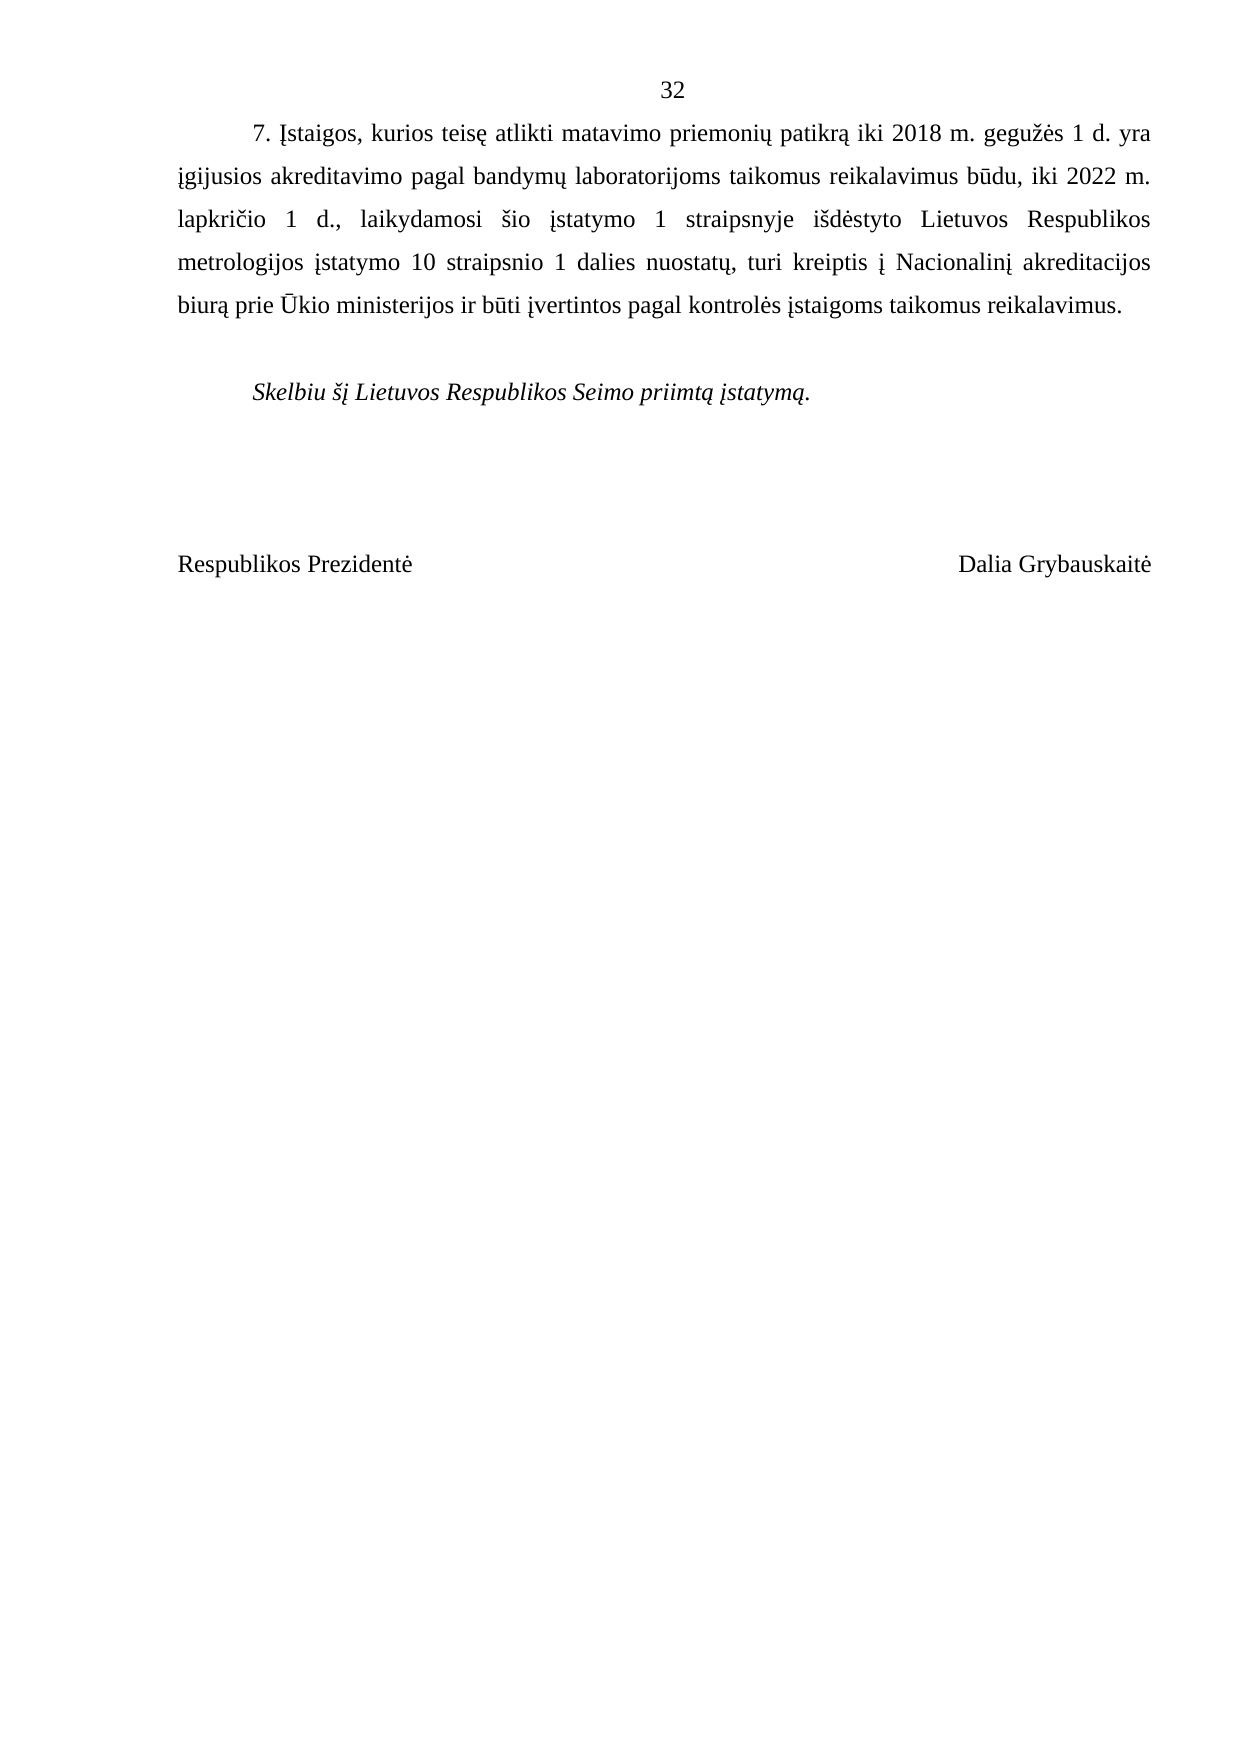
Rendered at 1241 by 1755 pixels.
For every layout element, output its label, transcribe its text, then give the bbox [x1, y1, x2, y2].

text Respublikos Prezidentė Dalia Grybauskaitė [177, 549, 1152, 578]
text 7. Įstaigos, kurios teisę atlikti matavimo priemonių patikrą iki 2018 m. gegužės 1 d. yra įgijusios akreditavimo pagal bandymų laboratorijoms taikomus reikalavimus būdu, iki 2022 m. lapkričio 1 d., laikydamosi šio įstatymo 1 straipsnyje išdėstyto Lietuvos Respublikos metrologijos įstatymo 10 straipsnio 1 dalies nuostatų, turi kreiptis į Nacionalinį akreditacijos biurą prie Ūkio ministerijos ir būti įvertintos pagal kontrolės įstaigoms taikomus reikalavimus. [177, 118, 1152, 319]
text Skelbiu šį Lietuvos Respublikos Seimo priimtą įstatymą. [177, 377, 1152, 406]
